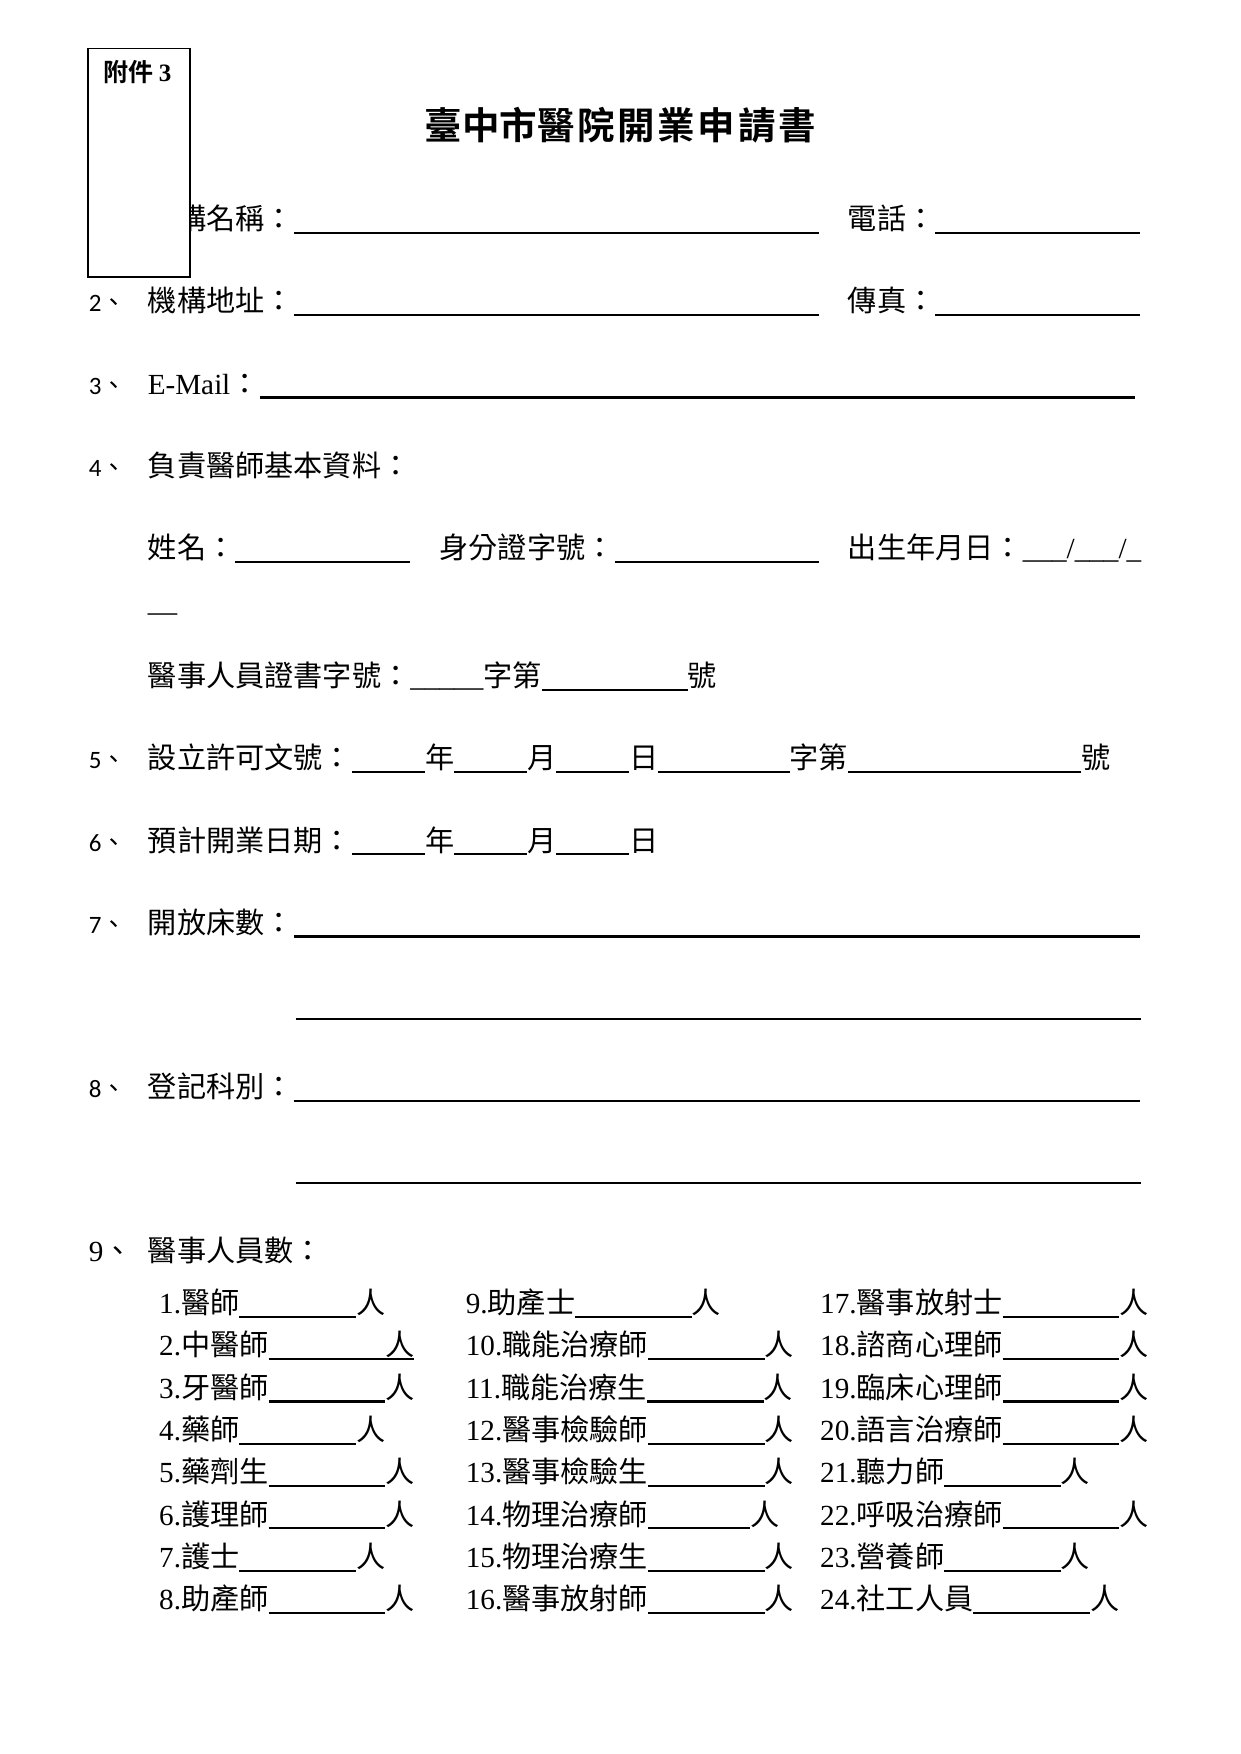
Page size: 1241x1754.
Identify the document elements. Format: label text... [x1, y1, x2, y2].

table_cell 10.職能治療師 人 [454, 1322, 809, 1364]
list 設立許可文號： 年 月 日 字第 號 [89, 735, 1152, 777]
list 機構地址： 傳真： [89, 278, 1152, 320]
list 預計開業日期： 年 月 日 [89, 817, 1152, 859]
table_cell 20.語言治療師 人 [809, 1407, 1178, 1449]
list E-Mail： [89, 360, 1152, 402]
list 機構名稱： 電話： [191, 196, 1152, 238]
text 醫事人員證書字號：_____字第 號 [148, 653, 1152, 695]
table_header 17.醫事放射士 人 [809, 1280, 1178, 1322]
table_cell 18.諮商心理師 人 [809, 1322, 1178, 1364]
table_cell 16.醫事放射師 人 [454, 1576, 809, 1618]
table_cell 5.藥劑生 人 [148, 1449, 454, 1491]
table_cell 8.助產師 人 [148, 1576, 454, 1618]
table_header 1.醫師 人 [148, 1280, 454, 1322]
text 附件3 [103, 57, 174, 88]
table_cell 15.物理治療生 人 [454, 1534, 809, 1576]
table_cell 12.醫事檢驗師 人 [454, 1407, 809, 1449]
table_cell 6.護理師 人 [148, 1491, 454, 1533]
text 姓名： 身分證字號：­­ 出生年月日：___/___/___ [148, 524, 1152, 617]
list 開放床數： [89, 899, 1152, 942]
list 醫事人員數： [89, 1228, 1152, 1270]
table_cell 4.藥師 人 [148, 1407, 454, 1449]
table_cell 14.物理治療師 人 [454, 1491, 809, 1533]
list 負責醫師基本資料： [89, 442, 1152, 485]
text 臺中市醫院開業申請書 [89, 49, 189, 276]
text 臺中市醫院開業申請書 [191, 96, 1152, 150]
table_cell 21.聽力師 人 [809, 1449, 1178, 1491]
table_header 9.助產士 人 [454, 1280, 809, 1322]
table_cell 3.牙醫師 人 [148, 1364, 454, 1407]
table_cell 24.社工人員 人 [809, 1576, 1178, 1618]
table_cell 7.護士 人 [148, 1534, 454, 1576]
table_cell 2.中醫師 人 [148, 1322, 454, 1364]
table_cell 13.醫事檢驗生 人 [454, 1449, 809, 1491]
list 登記科別： [89, 1064, 1152, 1106]
table_cell 23.營養師 人 [809, 1534, 1178, 1576]
table_cell 11.職能治療生 人 [454, 1364, 809, 1407]
table_cell 19.臨床心理師 人 [809, 1364, 1178, 1407]
table_cell 22.呼吸治療師 人 [809, 1491, 1178, 1533]
